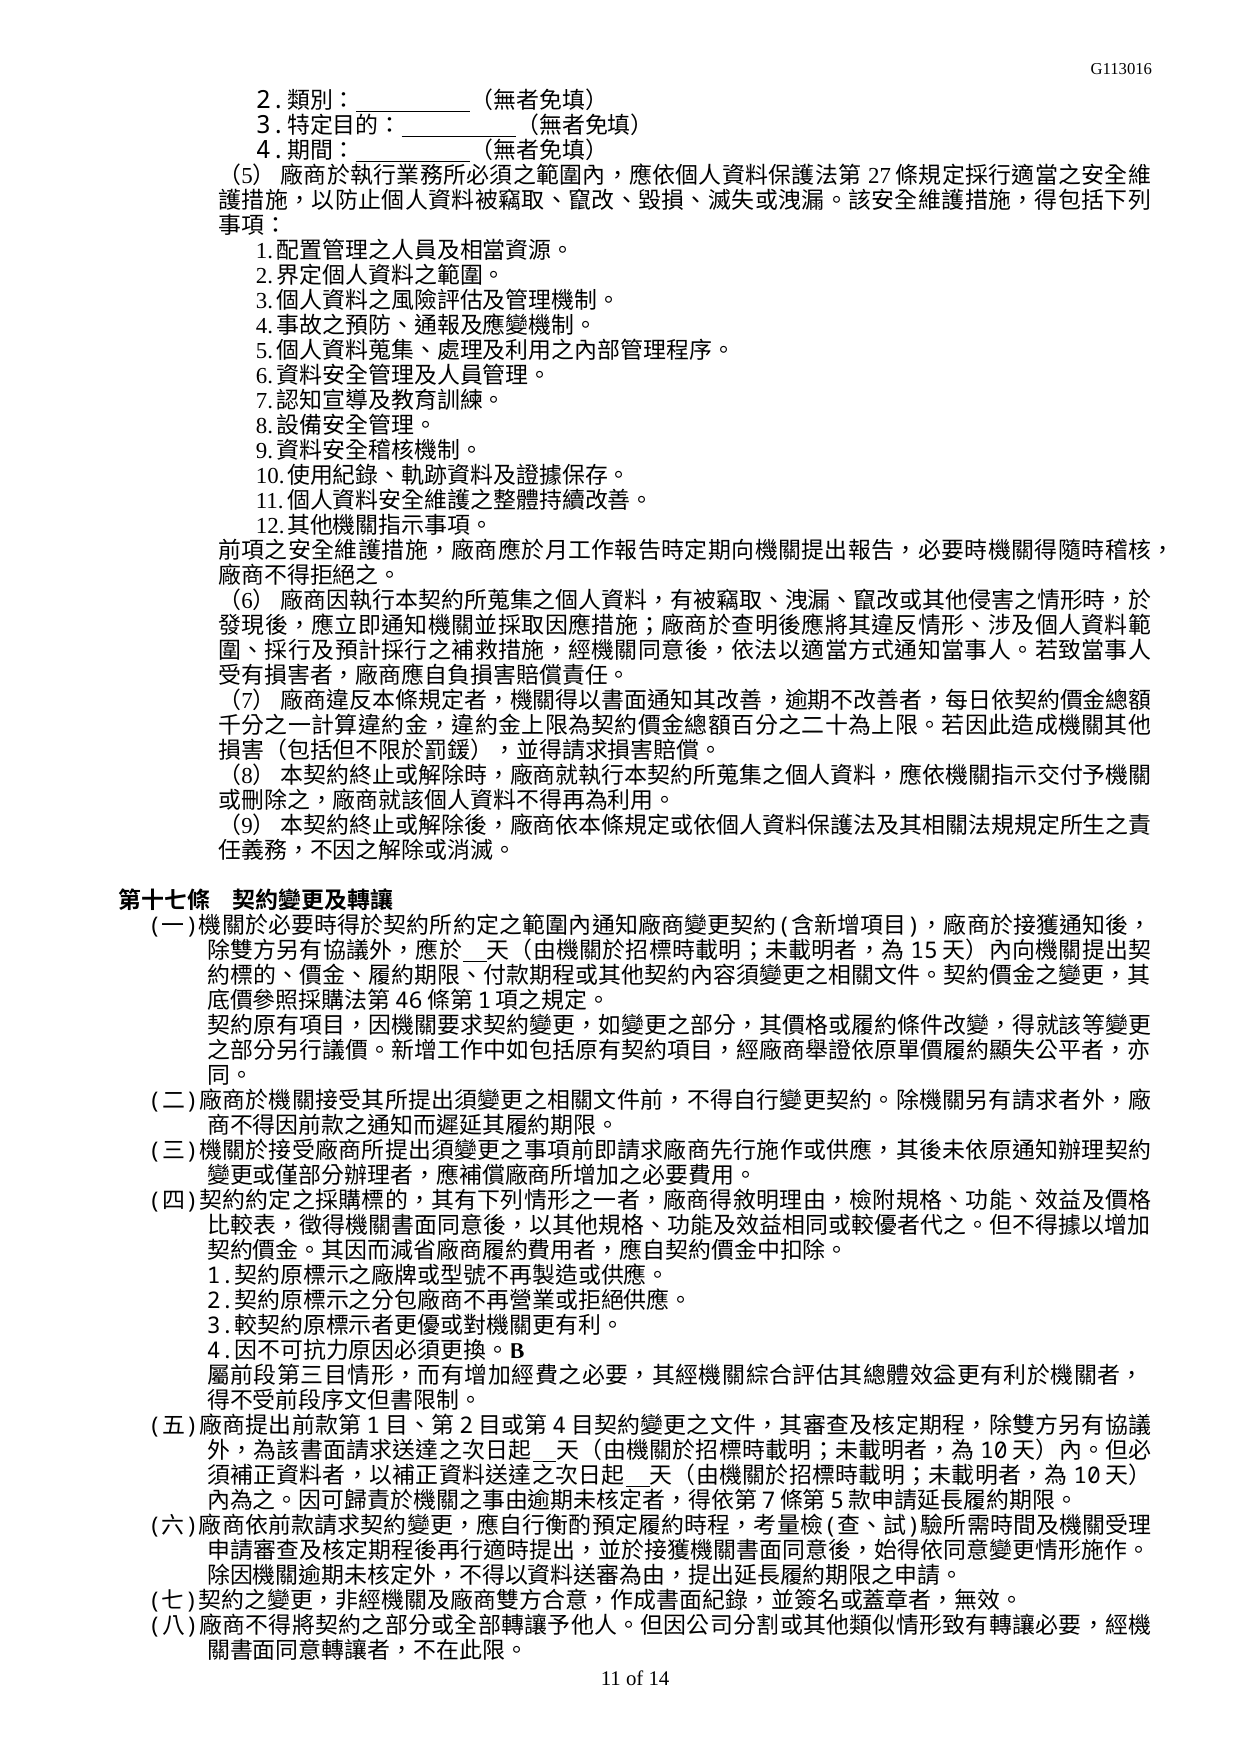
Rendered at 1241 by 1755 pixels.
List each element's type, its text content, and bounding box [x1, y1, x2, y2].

list 界定個人資料之範圍。 [256, 264, 1152, 289]
list 特定目的： （無者免填） [256, 114, 1152, 139]
list 本契約終止或解除後，廠商依本條規定或依個人資料保護法及其相關法規規定所生之責任義務，不因之解除或消滅。 [218, 814, 1152, 864]
list 事故之預防、通報及應變機制。 [256, 314, 1152, 339]
list 本契約終止或解除時，廠商就執行本契約所蒐集之個人資料，應依機關指示交付予機關或刪除之，廠商就該個人資料不得再為利用。 [218, 764, 1152, 814]
text 第十七條 契約變更及轉讓 [118, 889, 1152, 914]
list 廠商違反本條規定者，機關得以書面通知其改善，逾期不改善者，每日依契約價金總額千分之一計算違約金，違約金上限為契約價金總額百分之二十為上限。若因此造成機關其他損害（包括但不限於罰鍰），並得請求損害賠償。 [218, 689, 1152, 764]
text 契約原有項目，因機關要求契約變更，如變更之部分，其價格或履約條件改變，得就該等變更之部分另行議價。新增工作中如包括原有契約項目，經廠商舉證依原單價履約顯失公平者，亦同。 [207, 1014, 1152, 1089]
text (二)廠商於機關接受其所提出須變更之相關文件前，不得自行變更契約。除機關另有請求者外，廠商不得因前款之通知而遲延其履約期限。 [148, 1089, 1152, 1139]
text (八)廠商不得將契約之部分或全部轉讓予他人。但因公司分割或其他類似情形致有轉讓必要，經機關書面同意轉讓者，不在此限。 [148, 1614, 1152, 1664]
list 資料安全管理及人員管理。 [256, 364, 1152, 389]
list 期間： （無者免填） [256, 139, 1152, 164]
list 廠商於執行業務所必須之範圍內，應依個人資料保護法第27條規定採行適當之安全維護措施，以防止個人資料被竊取、竄改、毀損、滅失或洩漏。該安全維護措施，得包括下列事項： [218, 164, 1152, 239]
text (六)廠商依前款請求契約變更，應自行衡酌預定履約時程，考量檢(查、試)驗所需時間及機關受理申請審查及核定期程後再行適時提出，並於接獲機關書面同意後，始得依同意變更情形施作。除因機關逾期未核定外，不得以資料送審為由，提出延長履約期限之申請。 [148, 1514, 1152, 1589]
list 個人資料安全維護之整體持續改善。 [256, 489, 1152, 514]
list 配置管理之人員及相當資源。 [256, 239, 1152, 264]
text 3.較契約原標示者更優或對機關更有利。 [207, 1314, 1146, 1339]
list 個人資料之風險評估及管理機制。 [256, 289, 1152, 314]
list 廠商因執行本契約所蒐集之個人資料，有被竊取、洩漏、竄改或其他侵害之情形時，於發現後，應立即通知機關並採取因應措施；廠商於查明後應將其違反情形、涉及個人資料範圍、採行及預計採行之補救措施，經機關同意後，依法以適當方式通知當事人。若致當事人受有損害者，廠商應自負損害賠償責任。 [218, 589, 1152, 689]
text 2.契約原標示之分包廠商不再營業或拒絕供應。 [207, 1289, 1146, 1314]
text 前項之安全維護措施，廠商應於月工作報告時定期向機關提出報告，必要時機關得隨時稽核，廠商不得拒絕之。 [218, 539, 1152, 589]
list 資料安全稽核機制。 [256, 439, 1152, 464]
text (一)機關於必要時得於契約所約定之範圍內通知廠商變更契約(含新增項目)，廠商於接獲通知後，除雙方另有協議外，應於 天（由機關於招標時載明；未載明者，為15天）內向機關提出契約標的、價金、履約期限、付款期程或其他契約內容須變更之相關文件。契約價金之變更，其底價參照採購法第46條第1項之規定。 [148, 914, 1152, 1014]
list 設備安全管理。 [256, 414, 1152, 439]
list 認知宣導及教育訓練。 [256, 389, 1152, 414]
text 1.契約原標示之廠牌或型號不再製造或供應。 [207, 1264, 1146, 1289]
text (三)機關於接受廠商所提出須變更之事項前即請求廠商先行施作或供應，其後未依原通知辦理契約變更或僅部分辦理者，應補償廠商所增加之必要費用。 [148, 1139, 1152, 1189]
text (七)契約之變更，非經機關及廠商雙方合意，作成書面紀錄，並簽名或蓋章者，無效。 [148, 1589, 1152, 1614]
list 使用紀錄、軌跡資料及證據保存。 [256, 464, 1152, 489]
text 屬前段第三目情形，而有增加經費之必要，其經機關綜合評估其總體效益更有利於機關者，得不受前段序文但書限制。 [207, 1364, 1146, 1414]
list 個人資料蒐集、處理及利用之內部管理程序。 [256, 339, 1152, 364]
list 其他機關指示事項。 [256, 514, 1152, 539]
text (五)廠商提出前款第1目、第2目或第4目契約變更之文件，其審查及核定期程，除雙方另有協議外，為該書面請求送達之次日起 天（由機關於招標時載明；未載明者，為10天）內。但必須補正資料者，以補正資料送達之次日起 天（由機關於招標時載明；未載明者，為10天）內為之。因可歸責於機關之事由逾期未核定者，得依第7條第5款申請延長履約期限。 [148, 1414, 1152, 1514]
text (四)契約約定之採購標的，其有下列情形之一者，廠商得敘明理由，檢附規格、功能、效益及價格比較表，徵得機關書面同意後，以其他規格、功能及效益相同或較優者代之。但不得據以增加契約價金。其因而減省廠商履約費用者，應自契約價金中扣除。 [148, 1189, 1152, 1264]
text 4.因不可抗力原因必須更換。 [207, 1339, 1146, 1364]
list 類別： （無者免填） [256, 89, 1152, 114]
